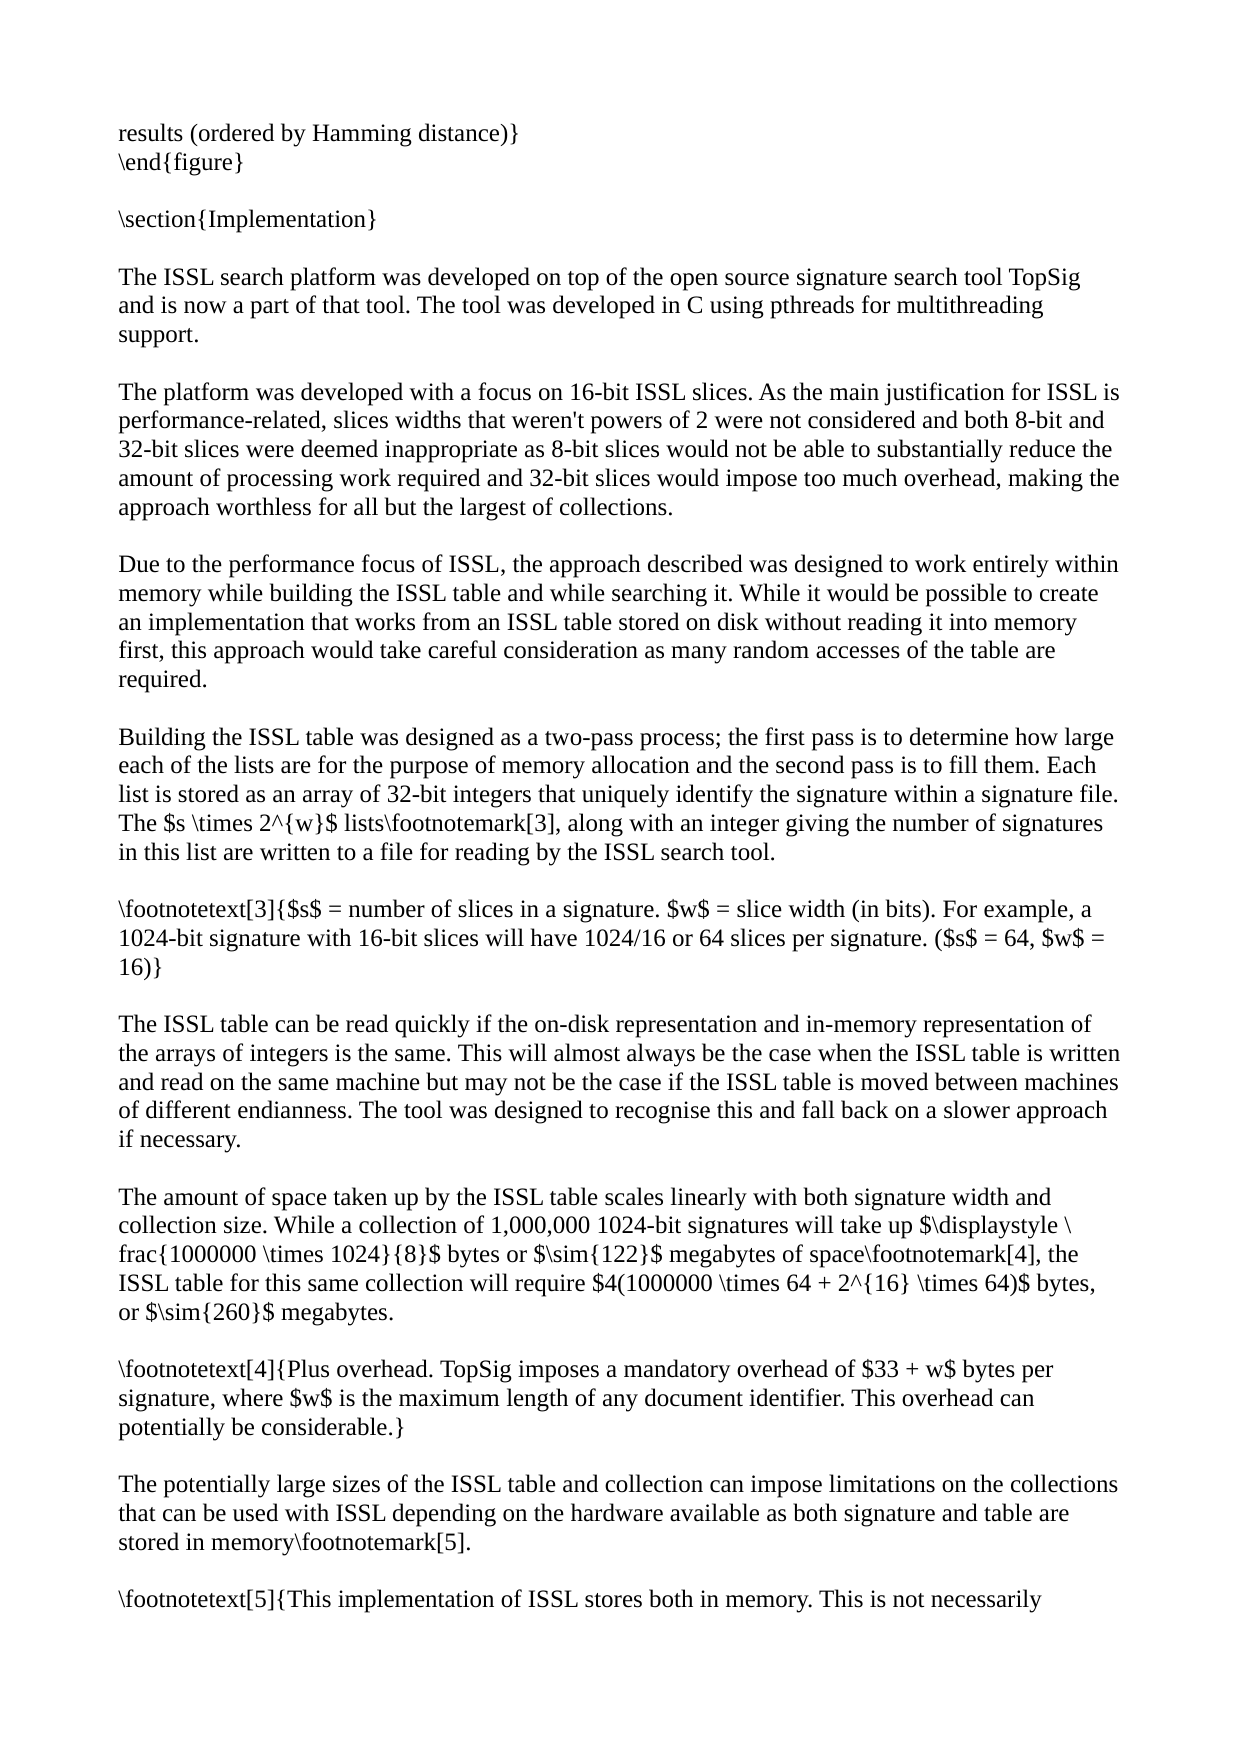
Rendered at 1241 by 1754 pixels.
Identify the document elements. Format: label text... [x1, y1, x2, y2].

text \footnotetext[5]{This implementation of ISSL stores both in memory. This is not necessarily [118, 1584, 1122, 1613]
text results (ordered by Hamming distance)} [118, 118, 1122, 147]
text The amount of space taken up by the ISSL table scales linearly with both signature width and collection size. While a collection of 1,000,000 1024-bit signatures will take up $\displaystyle \frac{1000000 \times 1024}{8}$ bytes or $\sim{122}$ megabytes of space\footnotemark[4], the ISSL table for this same collection will require $4(1000000 \times 64 + 2^{16} \times 64)$ bytes, or $\sim{260}$ megabytes. [118, 1182, 1122, 1326]
text Due to the performance focus of ISSL, the approach described was designed to work entirely within memory while building the ISSL table and while searching it. While it would be possible to create an implementation that works from an ISSL table stored on disk without reading it into memory first, this approach would take careful consideration as many random accesses of the table are required. [118, 549, 1122, 693]
text \end{figure} [118, 147, 1122, 176]
text The ISSL table can be read quickly if the on-disk representation and in-memory representation of the arrays of integers is the same. This will almost always be the case when the ISSL table is written and read on the same machine but may not be the case if the ISSL table is moved between machines of different endianness. The tool was designed to recognise this and fall back on a slower approach if necessary. [118, 1009, 1122, 1153]
text \footnotetext[4]{Plus overhead. TopSig imposes a mandatory overhead of $33 + w$ bytes per signature, where $w$ is the maximum length of any document identifier. This overhead can potentially be considerable.} [118, 1354, 1122, 1441]
text \footnotetext[3]{$s$ = number of slices in a signature. $w$ = slice width (in bits). For example, a 1024-bit signature with 16-bit slices will have 1024/16 or 64 slices per signature. ($s$ = 64, $w$ = 16)} [118, 894, 1122, 981]
text The ISSL search platform was developed on top of the open source signature search tool TopSig and is now a part of that tool. The tool was developed in C using pthreads for multithreading support. [118, 262, 1122, 348]
text \section{Implementation} [118, 204, 1122, 233]
text The potentially large sizes of the ISSL table and collection can impose limitations on the collections that can be used with ISSL depending on the hardware available as both signature and table are stored in memory\footnotemark[5]. [118, 1469, 1122, 1556]
text The platform was developed with a focus on 16-bit ISSL slices. As the main justification for ISSL is performance-related, slices widths that weren't powers of 2 were not considered and both 8-bit and 32-bit slices were deemed inappropriate as 8-bit slices would not be able to substantially reduce the amount of processing work required and 32-bit slices would impose too much overhead, making the approach worthless for all but the largest of collections. [118, 377, 1122, 521]
text Building the ISSL table was designed as a two-pass process; the first pass is to determine how large each of the lists are for the purpose of memory allocation and the second pass is to fill them. Each list is stored as an array of 32-bit integers that uniquely identify the signature within a signature file. The $s \times 2^{w}$ lists\footnotemark[3], along with an integer giving the number of signatures in this list are written to a file for reading by the ISSL search tool. [118, 722, 1122, 866]
